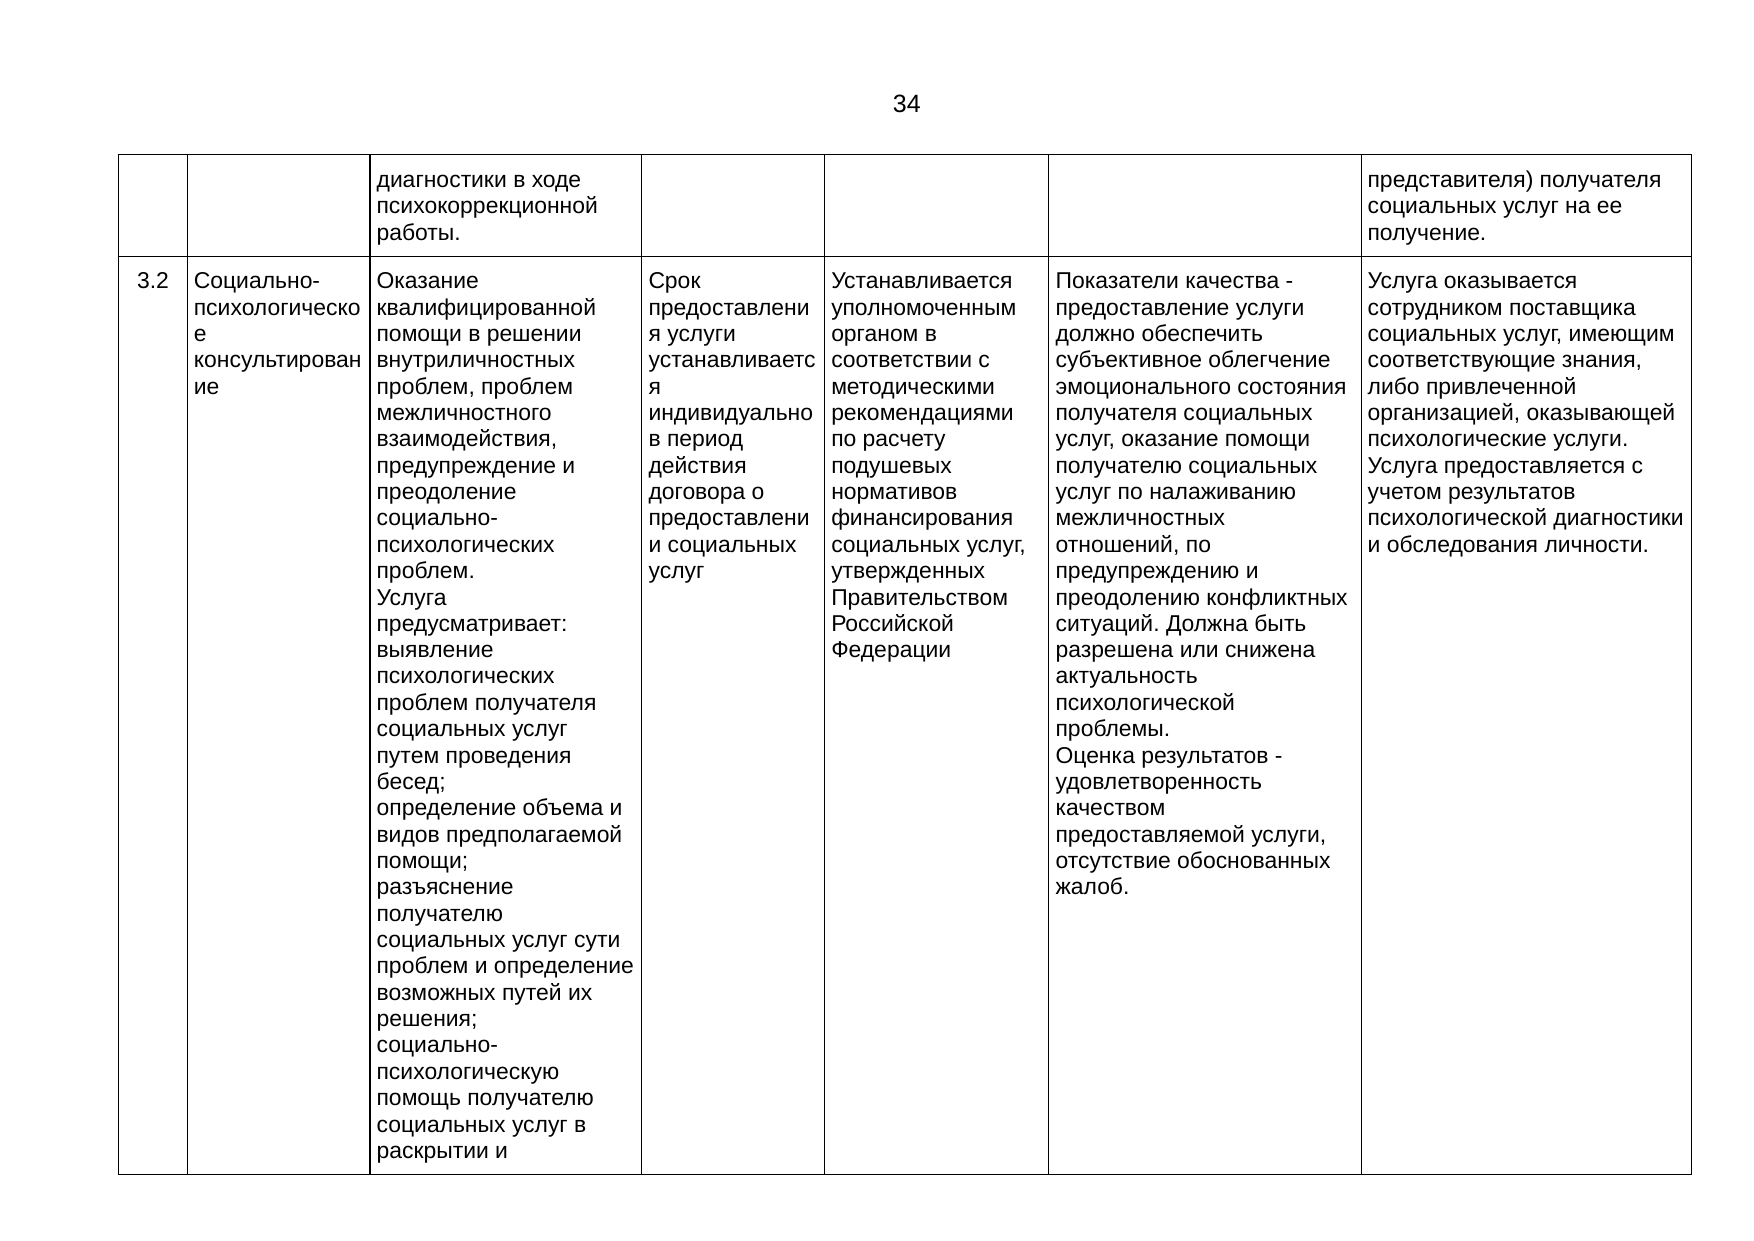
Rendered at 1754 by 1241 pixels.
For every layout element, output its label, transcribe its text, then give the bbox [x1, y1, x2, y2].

table_cell Срок предоставления услуги устанавливается индивидуально в период действия договора о предоставлении социальных услуг [642, 257, 824, 1174]
table_cell Социально-психологическое консультирование [188, 257, 369, 1174]
table_cell Устанавливается уполномоченным органом в соответствии с методическими рекомендациями по расчету подушевых нормативов финансирования социальных услуг, утвержденных Правительством Российской Федерации [825, 257, 1048, 1174]
table_cell диагностики в ходе психокоррекционной работы. [371, 155, 641, 256]
table_cell Услуга оказывается сотрудником поставщика социальных услуг, имеющим соответствующие знания, либо привлеченной организацией, оказывающей психологические услуги. Услуга предоставляется с учетом результатов психологической диагностики и обследования личности. [1362, 257, 1691, 1174]
table_cell представителя) получателя социальных услуг на ее получение. [1362, 155, 1691, 256]
table_cell [825, 155, 1048, 256]
table_cell [642, 155, 824, 256]
table_cell [119, 155, 187, 256]
table_cell Показатели качества - предоставление услуги должно обеспечить субъективное облегчение эмоционального состояния получателя социальных услуг, оказание помощи получателю социальных услуг по налаживанию межличностных отношений, по предупреждению и преодолению конфликтных ситуаций. Должна быть разрешена или снижена актуальность психологической проблемы. Оценка результатов - удовлетворенность качеством предоставляемой услуги, отсутствие обоснованных жалоб. [1049, 257, 1361, 1174]
table_cell 3.2 [119, 257, 187, 1174]
table_cell Оказание квалифицированной помощи в решении внутриличностных проблем, проблем межличностного взаимодействия, предупреждение и преодоление социально-психологических проблем. Услуга предусматривает: выявление психологических проблем получателя социальных услуг путем проведения бесед; определение объема и видов предполагаемой помощи; разъяснение получателю социальных услуг сути проблем и определение возможных путей их решения; социально-психологическую помощь получателю социальных услуг в раскрытии и [371, 257, 641, 1174]
table_cell [1049, 155, 1361, 256]
table_cell [188, 155, 369, 256]
